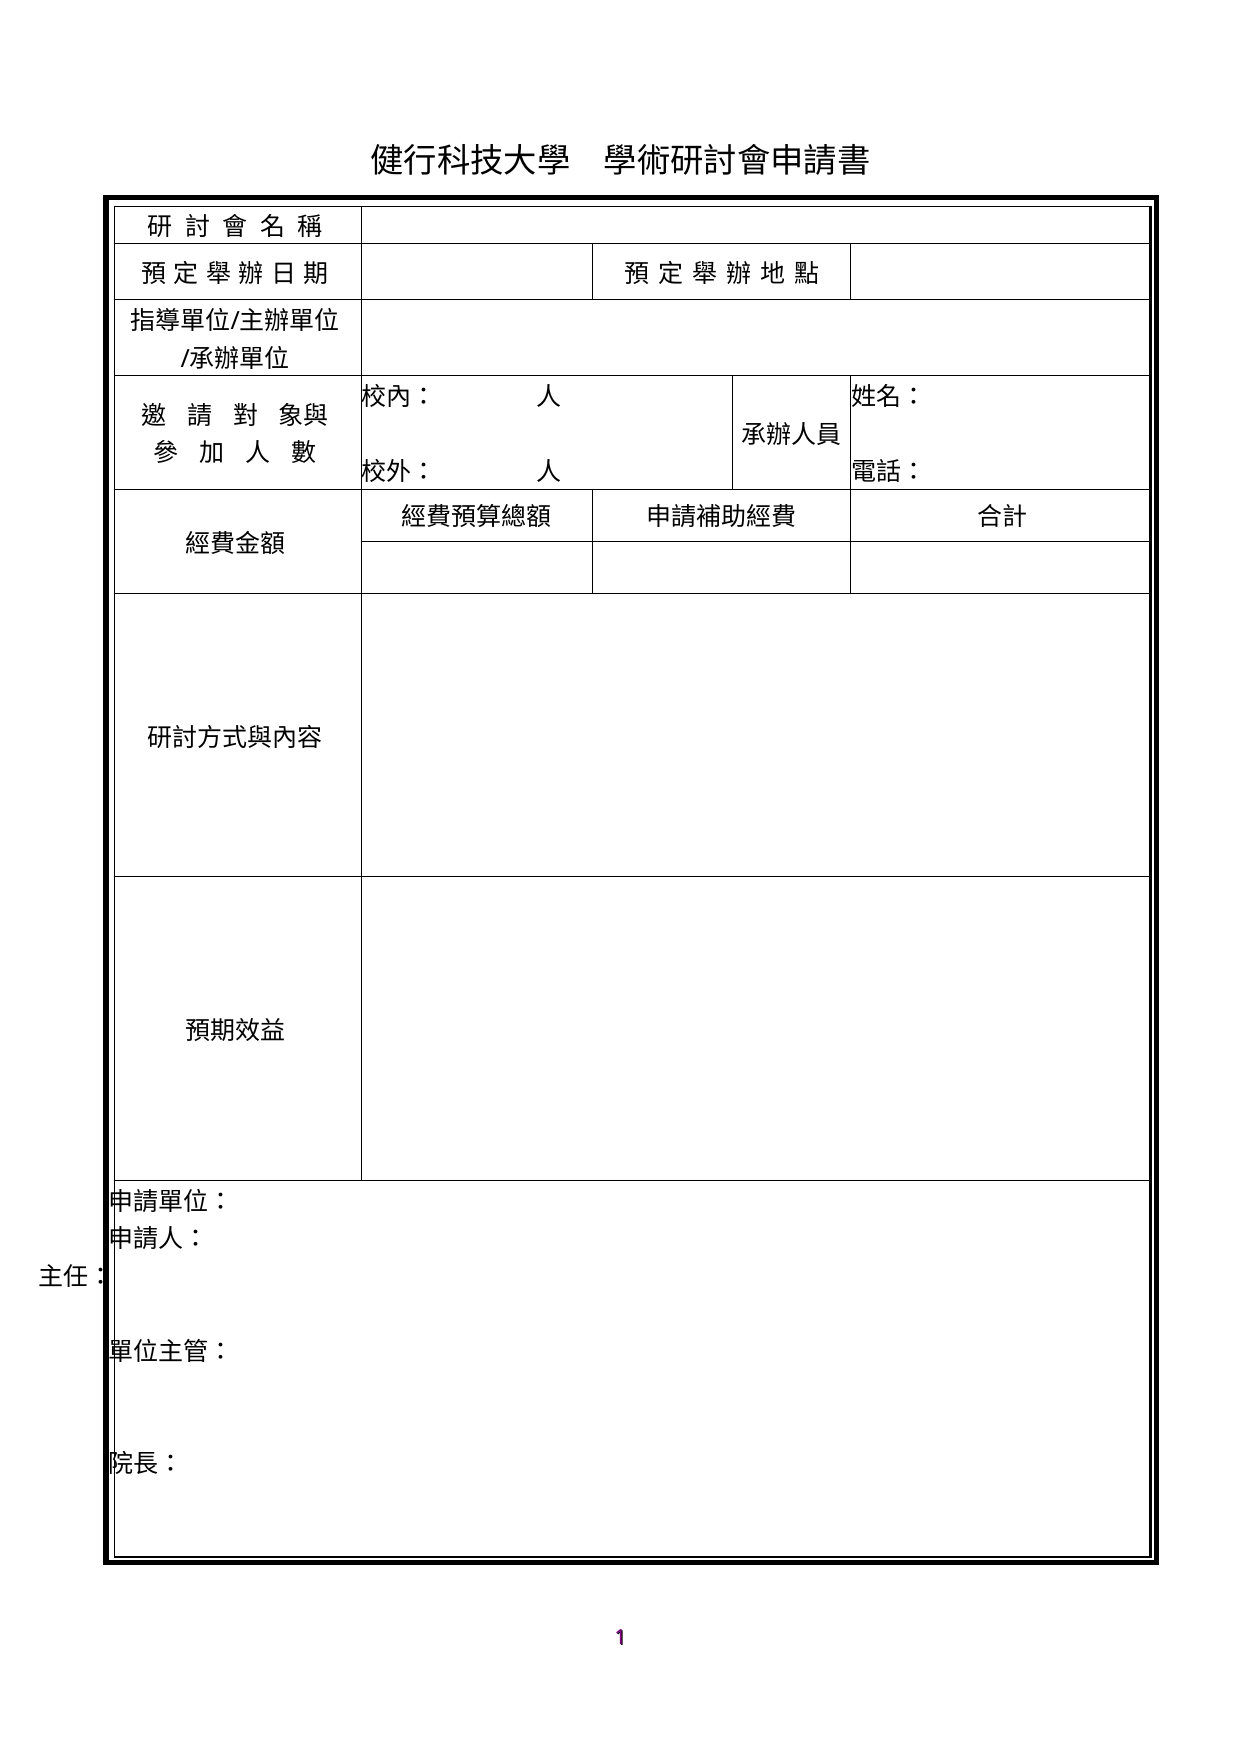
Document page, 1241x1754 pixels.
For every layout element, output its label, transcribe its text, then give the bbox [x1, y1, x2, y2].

table_cell [109, 375, 114, 488]
table_cell 預期效益 [115, 877, 361, 1179]
table_header [362, 207, 1149, 243]
text 健行科技大學 學術研討會申請書 [118, 120, 1122, 195]
table_cell 申請單位： 申請人： 主任： 單位主管： 院長： [115, 1181, 1149, 1556]
table_header [361, 200, 1154, 243]
table_cell 研討方式與內容 [115, 594, 361, 876]
table_cell 指導單位/主辦單位 /承辦單位 [115, 300, 361, 375]
table_cell [362, 244, 592, 299]
table_cell 申請單位： 申請人： 主任： 單位主管： 院長： [109, 1180, 114, 1357]
table_cell [362, 594, 1149, 876]
table_cell 姓名： 電話： [851, 376, 1149, 488]
table_cell 預定舉辦地點 [593, 244, 850, 299]
table_cell [362, 300, 1149, 375]
table_cell [362, 877, 1149, 1179]
table_cell [109, 876, 114, 1179]
table_cell 申請單位： 申請人： 主任： 單位主管： 院長： [109, 1358, 114, 1556]
table_cell [851, 542, 1149, 593]
table_cell 申請補助經費 [593, 490, 850, 541]
table_cell [851, 244, 1149, 299]
table_cell 預定舉辦日期 [115, 244, 361, 299]
table_cell [109, 489, 114, 593]
table_cell 經費金額 [115, 490, 361, 593]
table_cell 邀請對象與 參加人數 [115, 376, 361, 488]
table_cell [109, 593, 114, 876]
table_cell [362, 542, 592, 593]
table_header 研討會名稱 [109, 200, 361, 243]
table_cell [109, 299, 114, 375]
table_cell 校內： 人 校外： 人 [362, 376, 732, 488]
table_cell 合計 [851, 490, 1149, 541]
table_cell 承辦人員 [733, 376, 850, 488]
table_cell [109, 243, 114, 299]
table_cell [593, 542, 850, 593]
table_cell 經費預算總額 [362, 490, 592, 541]
